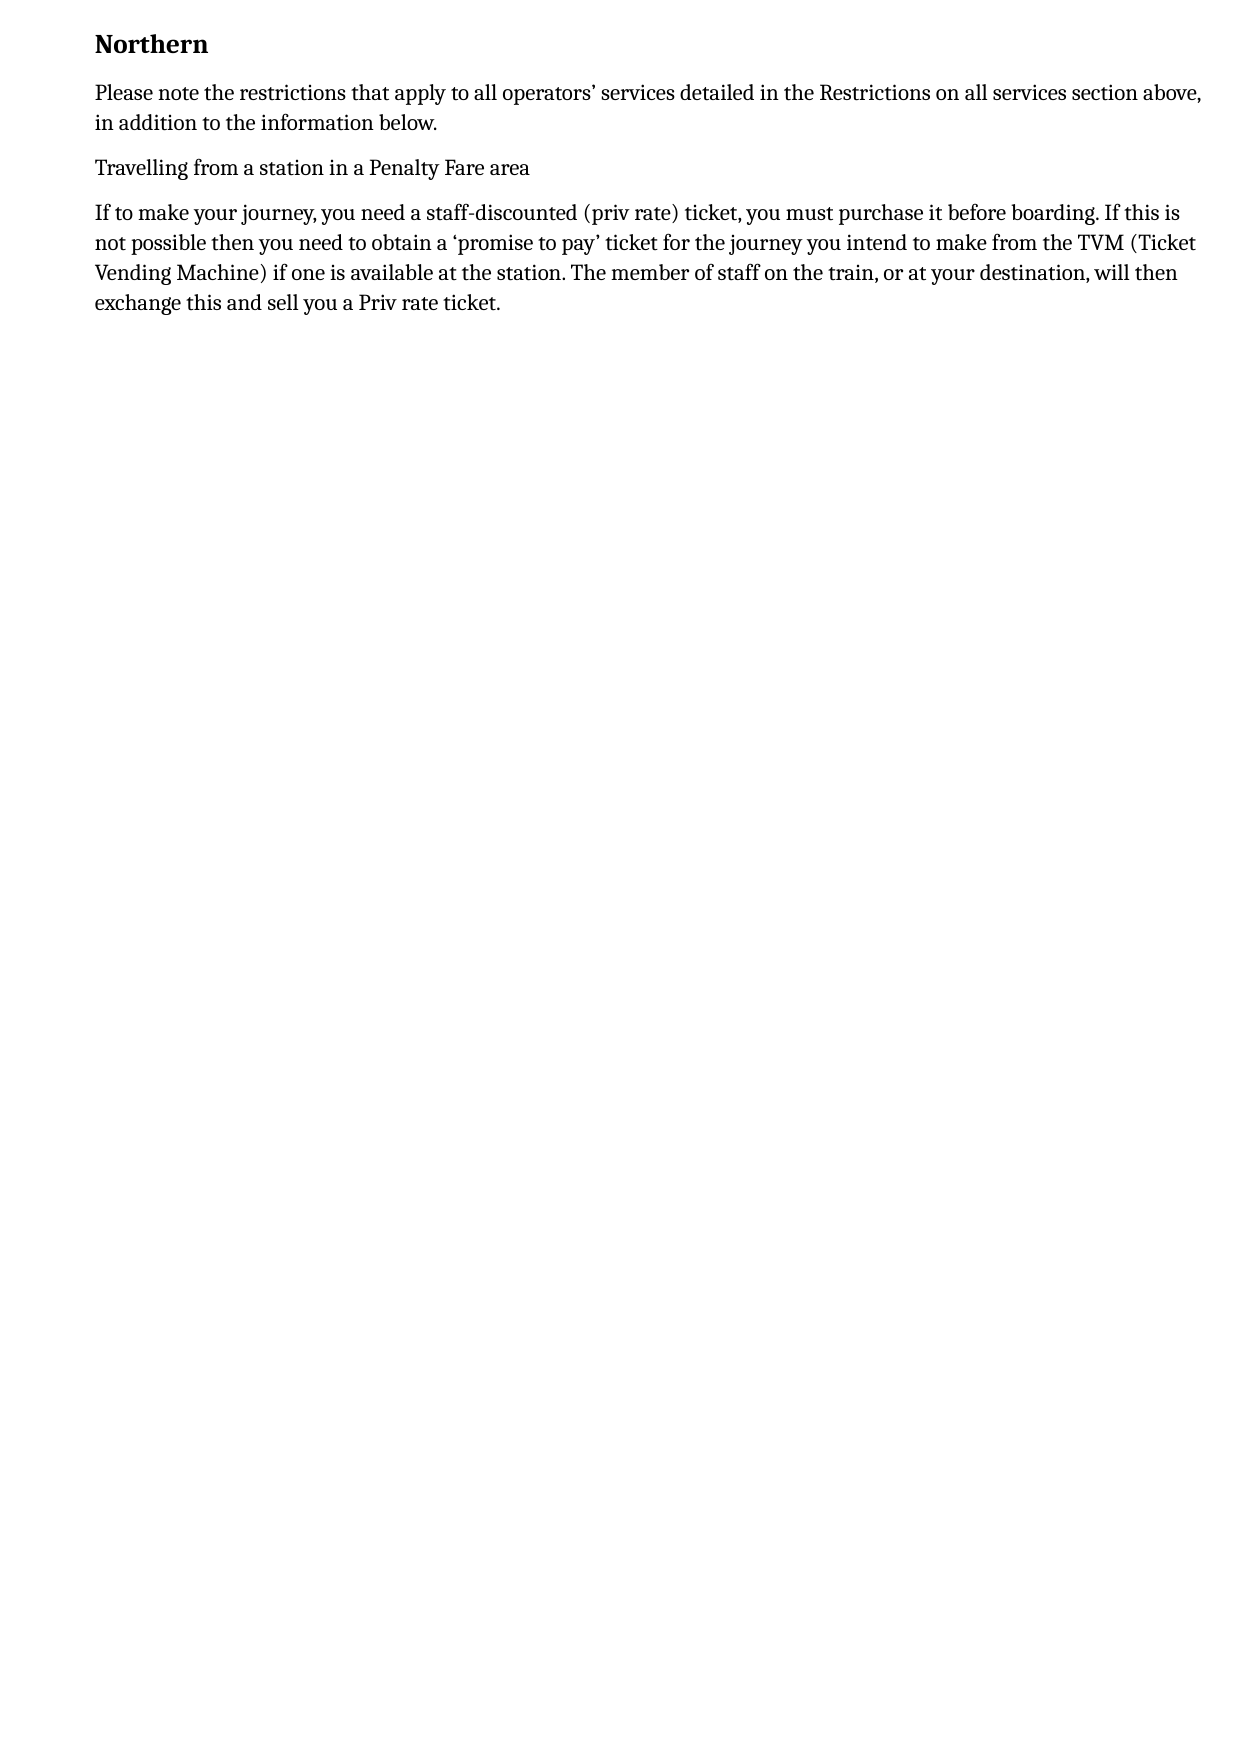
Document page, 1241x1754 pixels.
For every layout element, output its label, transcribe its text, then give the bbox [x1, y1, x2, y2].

text If to make your journey, you need a staff-discounted (priv rate) ticket, you must purchase it before boarding. If this is not possible then you need to obtain a ‘promise to pay’ ticket for the journey you intend to make from the TVM (Ticket Vending Machine) if one is available at the station. The member of staff on the train, or at your destination, will then exchange this and sell you a Priv rate ticket. [94, 199, 1211, 317]
text Please note the restrictions that apply to all operators’ services detailed in the Restrictions on all services section above, in addition to the information below. [94, 80, 1211, 136]
text Travelling from a station in a Penalty Fare area [94, 155, 1211, 181]
text Northern [94, 29, 1211, 61]
